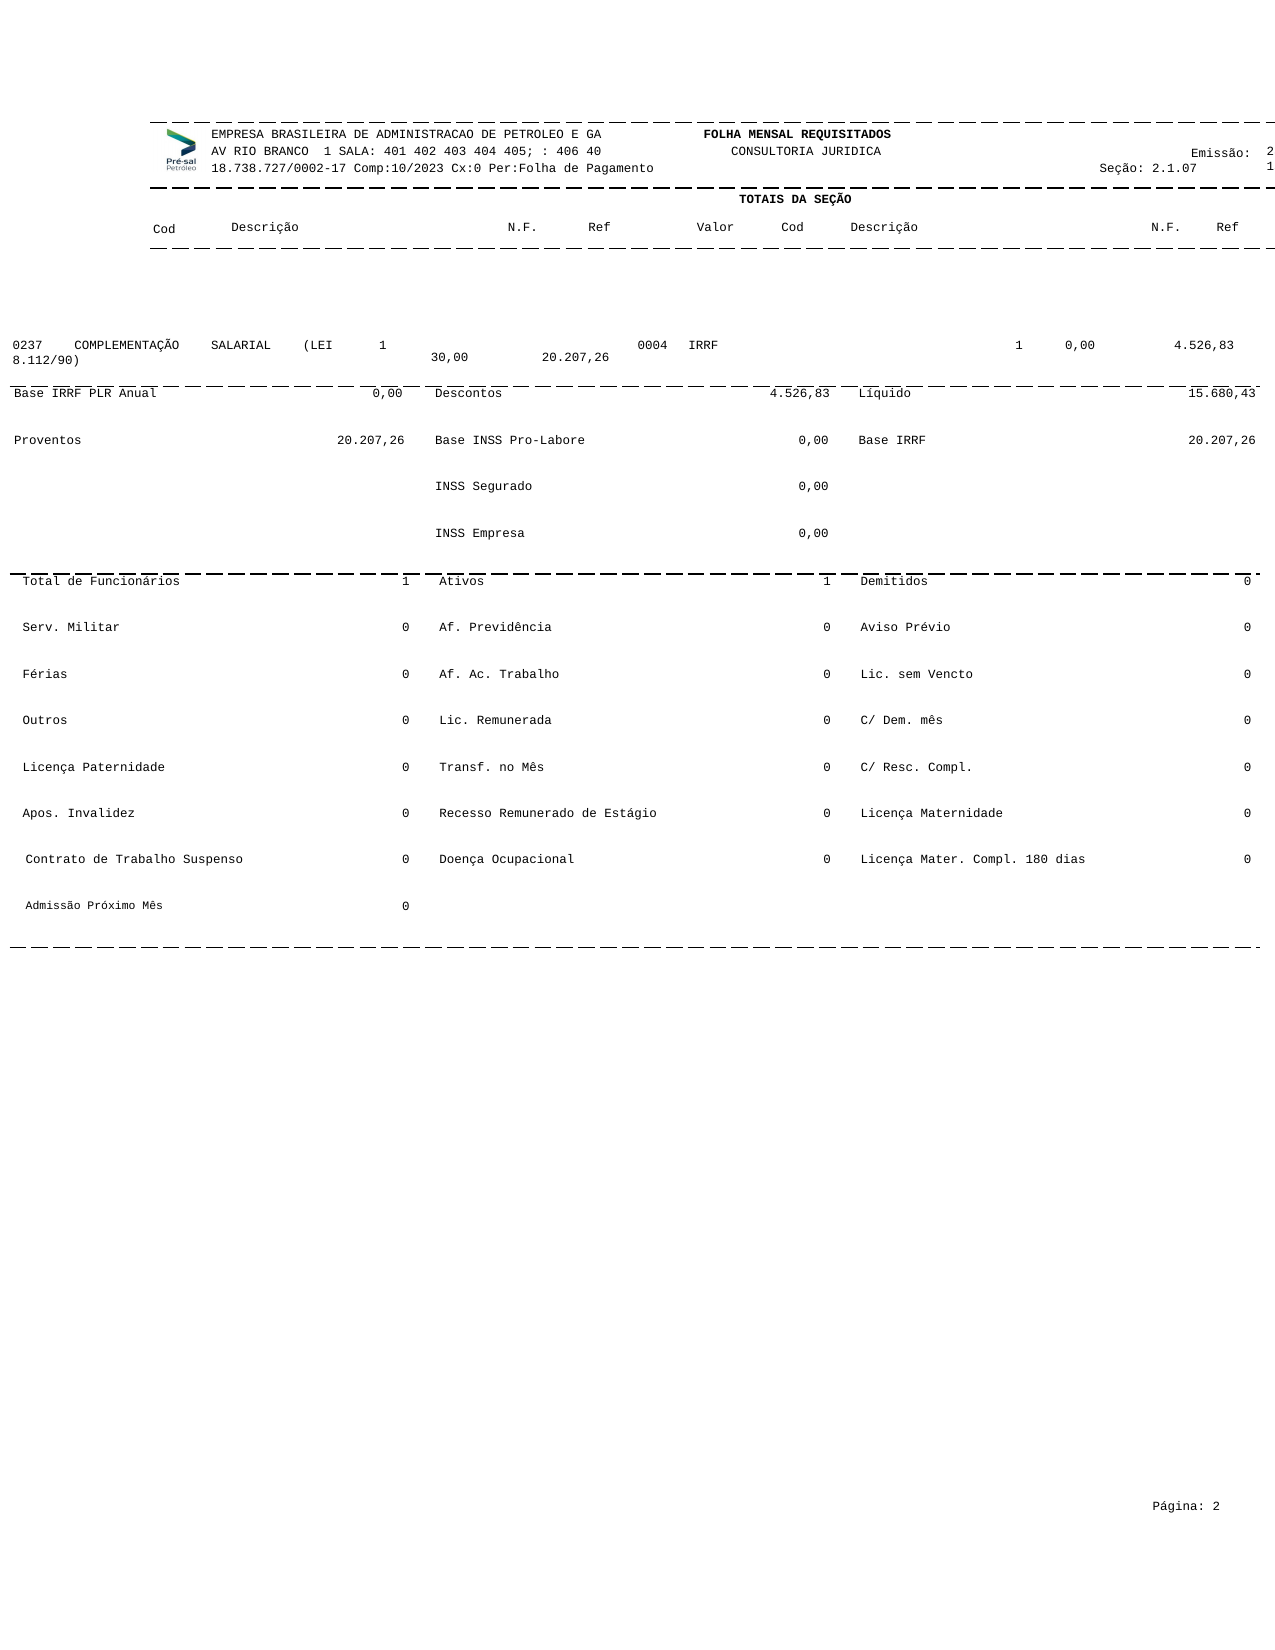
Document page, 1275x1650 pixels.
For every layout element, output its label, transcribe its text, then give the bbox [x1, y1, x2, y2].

table_header 0004 [638, 339, 688, 386]
table_cell Licença Maternidade [858, 807, 1065, 853]
table_cell Contrato de Trabalho Suspenso [10, 854, 337, 900]
table_header EMPRESA BRASILEIRA DE ADMINISTRACAO DE PETROLEO E GA AV RIO BRANCO 1 SALA: 401 402 403 404 405; : 406 40 18.738.727/0002-17 Comp:10/2023 Cx:0 Per:Folha de Pagamento [211, 122, 697, 187]
table_cell Base IRRF PLR Anual [10, 386, 337, 434]
table_cell [1065, 527, 1174, 573]
table_cell 0 [337, 668, 430, 714]
table_cell 0 [1174, 714, 1259, 761]
table_cell Valor [1266, 189, 1275, 248]
table_cell [688, 668, 769, 714]
table_cell [638, 434, 688, 480]
table_cell [10, 527, 337, 573]
table_cell Transf. no Mês [430, 761, 637, 807]
table_cell Serv. Militar [10, 621, 337, 668]
table_cell 0 [770, 621, 858, 668]
table_cell Base IRRF [858, 434, 1065, 480]
table_cell 0 [770, 668, 858, 714]
table_cell Af. Ac. Trabalho [430, 668, 637, 714]
table_cell [688, 900, 769, 946]
table_cell [1174, 527, 1259, 573]
table_cell [638, 480, 688, 527]
table_cell INSS Segurado [430, 480, 637, 527]
table_cell [638, 386, 688, 434]
table_cell 0 [1174, 761, 1259, 807]
table_cell 1 [770, 573, 858, 621]
table_cell Descrição N.F. Ref [211, 187, 697, 248]
table_cell [858, 900, 1174, 946]
table_cell 0 [337, 761, 430, 807]
table_cell [1065, 668, 1174, 714]
table_cell 0 [770, 761, 858, 807]
table_cell Demitidos [858, 573, 1065, 621]
table_cell Licença Mater. Compl. 180 dias [858, 854, 1174, 900]
table_cell 0 [337, 900, 430, 946]
table_cell Licença Paternidade [10, 761, 337, 807]
table_cell N.F. Ref [1099, 187, 1266, 248]
table_header 1 [337, 339, 430, 386]
table_cell [688, 621, 769, 668]
table_cell 0 [1174, 807, 1259, 853]
table_cell 0 [770, 854, 858, 900]
table_cell [1065, 761, 1174, 807]
table_cell 1 [337, 573, 430, 621]
table_cell Descontos [430, 386, 637, 434]
table_cell 0,00 [337, 386, 430, 434]
table_cell Apos. Invalidez [10, 807, 337, 853]
table_cell [1065, 714, 1174, 761]
table_cell 4.526,83 [770, 386, 858, 434]
table_header 4.526,83 [1174, 339, 1259, 386]
table_header 1 [858, 339, 1065, 386]
table_cell 0 [337, 621, 430, 668]
table_cell [638, 573, 688, 621]
table_cell [1065, 621, 1174, 668]
table_cell Doença Ocupacional [430, 854, 688, 900]
table_cell 0 [337, 714, 430, 761]
table_cell Af. Previdência [430, 621, 637, 668]
table_header 0237 COMPLEMENTAÇÃO SALARIAL (LEI 8.112/90) [10, 339, 337, 386]
table_cell [337, 527, 430, 573]
table_cell TOTAIS DA SEÇÃO Valor Cod Descrição [697, 187, 1099, 248]
table_cell [430, 900, 688, 946]
table_cell [10, 480, 337, 527]
table_cell Cod [150, 187, 211, 248]
table_cell Lic. sem Vencto [858, 668, 1065, 714]
table_cell Outros [10, 714, 337, 761]
table_cell [770, 900, 858, 946]
table_header 0,00 [1065, 339, 1174, 386]
table_cell [688, 573, 769, 621]
table_cell INSS Empresa [430, 527, 637, 573]
table_cell Total de Funcionários [10, 573, 337, 621]
table_cell Recesso Remunerado de Estágio [430, 807, 688, 853]
table_cell [688, 807, 769, 853]
table_cell 0 [337, 854, 430, 900]
table_header IRRF [688, 339, 769, 386]
table_cell [688, 527, 769, 573]
table_cell Líquido [858, 386, 1065, 434]
table_cell Ativos [430, 573, 637, 621]
table_cell 0 [1174, 668, 1259, 714]
table_header FOLHA MENSAL REQUISITADOS CONSULTORIA JURIDICA [697, 122, 1099, 187]
table_cell 0,00 [770, 527, 858, 573]
table_cell [638, 527, 688, 573]
table_cell [638, 621, 688, 668]
table_cell Aviso Prévio [858, 621, 1065, 668]
table_cell [1065, 573, 1174, 621]
table_cell Proventos [10, 434, 337, 480]
table_cell [688, 854, 769, 900]
table_cell Base INSS Pro-Labore [430, 434, 637, 480]
table_header [770, 339, 858, 386]
table_cell Admissão Próximo Mês [10, 900, 337, 946]
table_cell [1174, 900, 1259, 946]
table_header [150, 122, 211, 187]
table_cell 0 [1174, 573, 1259, 621]
table_cell 15.680,43 [1174, 386, 1259, 434]
table_cell [638, 668, 688, 714]
table_cell [688, 434, 769, 480]
table_cell 20.207,26 [337, 434, 430, 480]
table_cell [1065, 386, 1174, 434]
table_cell 20.207,26 [1174, 434, 1259, 480]
table_header 30,00 20.207,26 [430, 339, 637, 386]
table_cell 0 [337, 807, 430, 853]
table_cell 0 [770, 714, 858, 761]
table_cell [858, 527, 1065, 573]
table_cell 0,00 [770, 434, 858, 480]
table_cell [1065, 434, 1174, 480]
table_cell 0 [770, 807, 858, 853]
table_cell [1065, 807, 1174, 853]
table_cell [638, 761, 688, 807]
table_cell [638, 714, 688, 761]
table_cell 0 [1174, 854, 1259, 900]
table_cell 0 [1174, 621, 1259, 668]
table_cell [688, 761, 769, 807]
table_cell Férias [10, 668, 337, 714]
table_cell [1174, 480, 1259, 527]
table_header Emissão: Seção: 2.1.07 [1099, 122, 1266, 187]
table_cell [688, 386, 769, 434]
table_cell C/ Resc. Compl. [858, 761, 1065, 807]
table_cell [688, 714, 769, 761]
table_cell [858, 480, 1065, 527]
table_cell [688, 480, 769, 527]
table_cell [337, 480, 430, 527]
table_cell Lic. Remunerada [430, 714, 637, 761]
table_cell 0,00 [770, 480, 858, 527]
table_cell C/ Dem. mês [858, 714, 1065, 761]
table_cell [1065, 480, 1174, 527]
